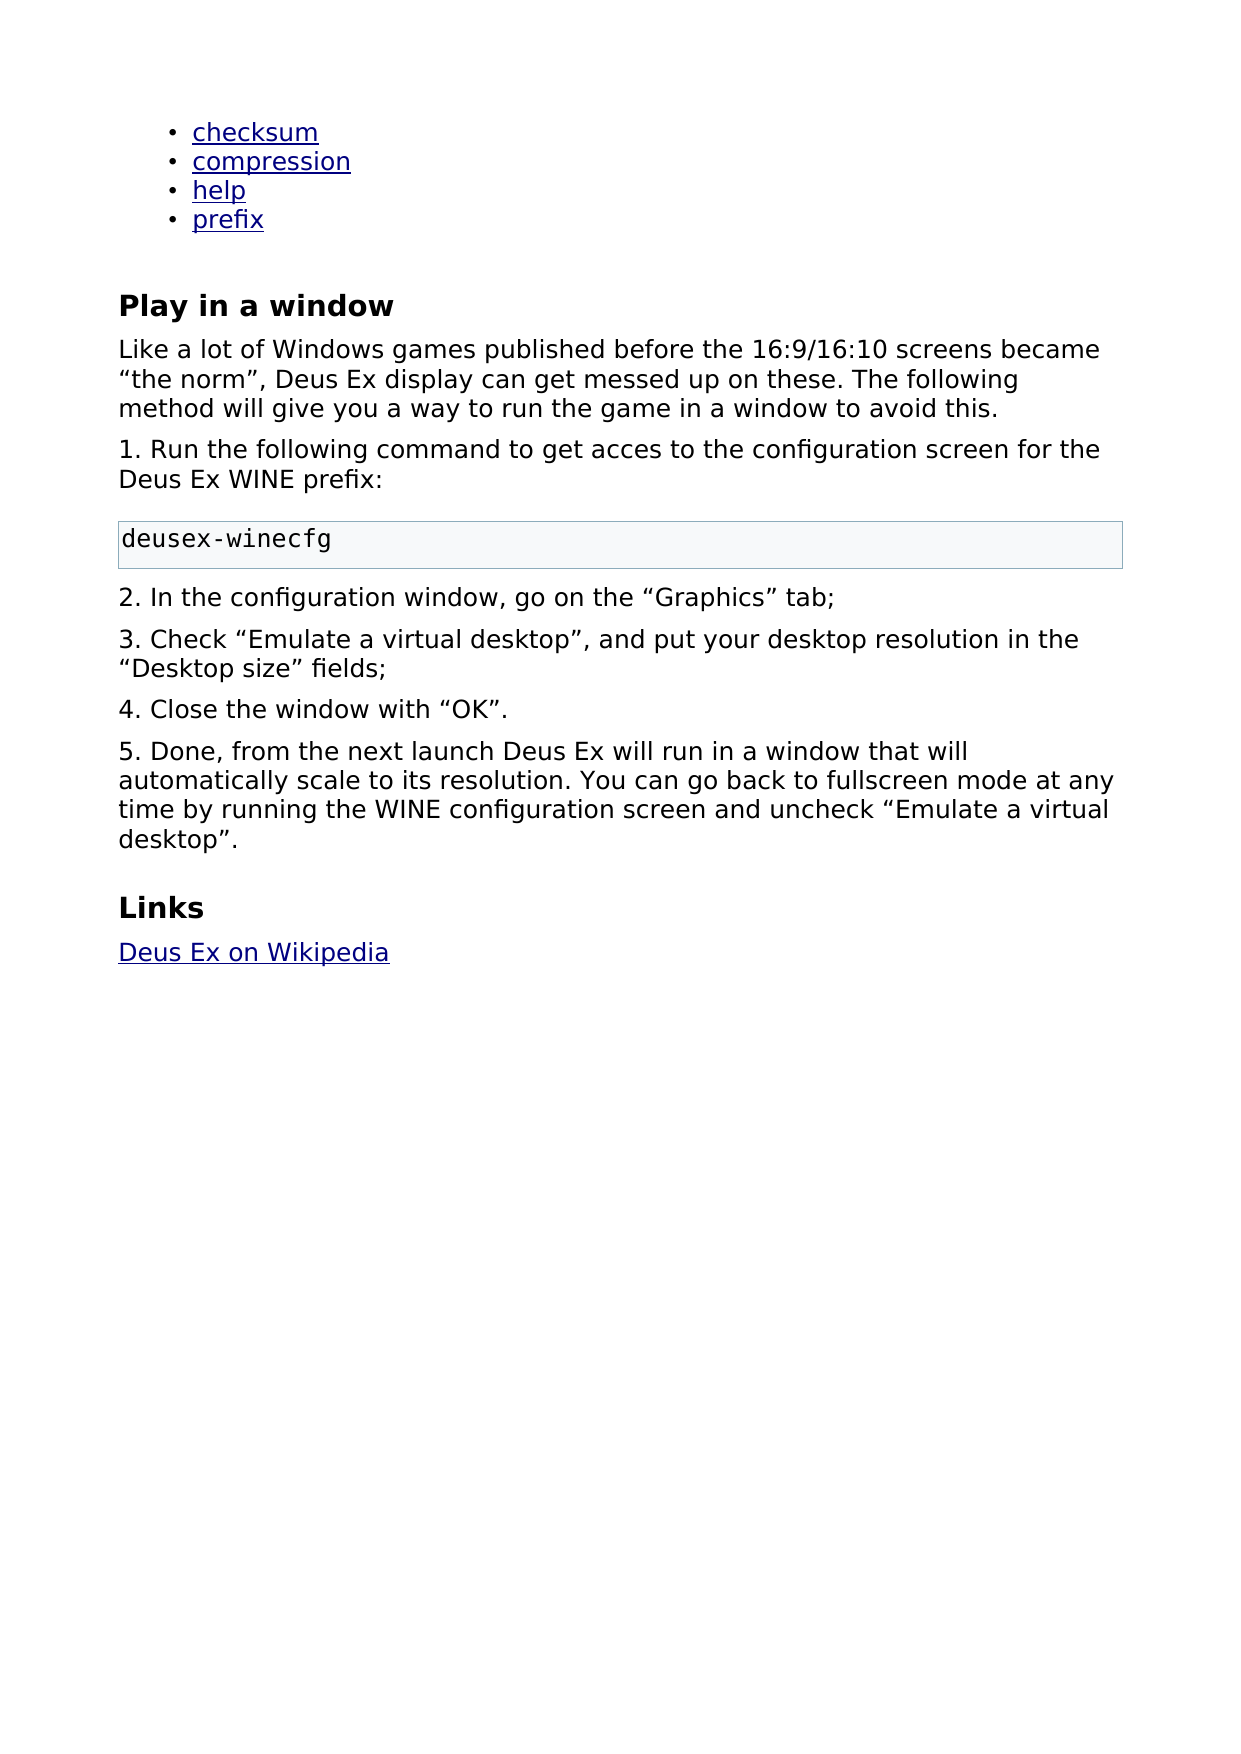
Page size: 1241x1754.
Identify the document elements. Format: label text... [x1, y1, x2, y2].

text 5. Done, from the next launch Deus Ex will run in a window that will automatically scale to its resolution. You can go back to fullscreen mode at any time by running the WINE configuration screen and uncheck “Emulate a virtual desktop”. [118, 737, 1122, 854]
subtitle Play in a window [118, 289, 1122, 323]
subtitle Links [118, 891, 1122, 925]
list help [177, 176, 1122, 206]
list prefix [177, 206, 1122, 235]
text Deus Ex on Wikipedia [118, 938, 1122, 967]
list checksum [177, 118, 1122, 147]
text 1. Run the following command to get acces to the configuration screen for the Deus Ex WINE prefix: [118, 436, 1122, 494]
text 2. In the configuration window, go on the “Graphics” tab; [118, 583, 1122, 612]
table_header deusex-winecfg [119, 522, 1122, 568]
text 4. Close the window with “OK”. [118, 696, 1122, 725]
text 3. Check “Emulate a virtual desktop”, and put your desktop resolution in the “Desktop size” fields; [118, 625, 1122, 683]
text Like a lot of Windows games published before the 16:9/16:10 screens became “the norm”, Deus Ex display can get messed up on these. The following method will give you a way to run the game in a window to avoid this. [118, 336, 1122, 423]
list compression [177, 147, 1122, 176]
